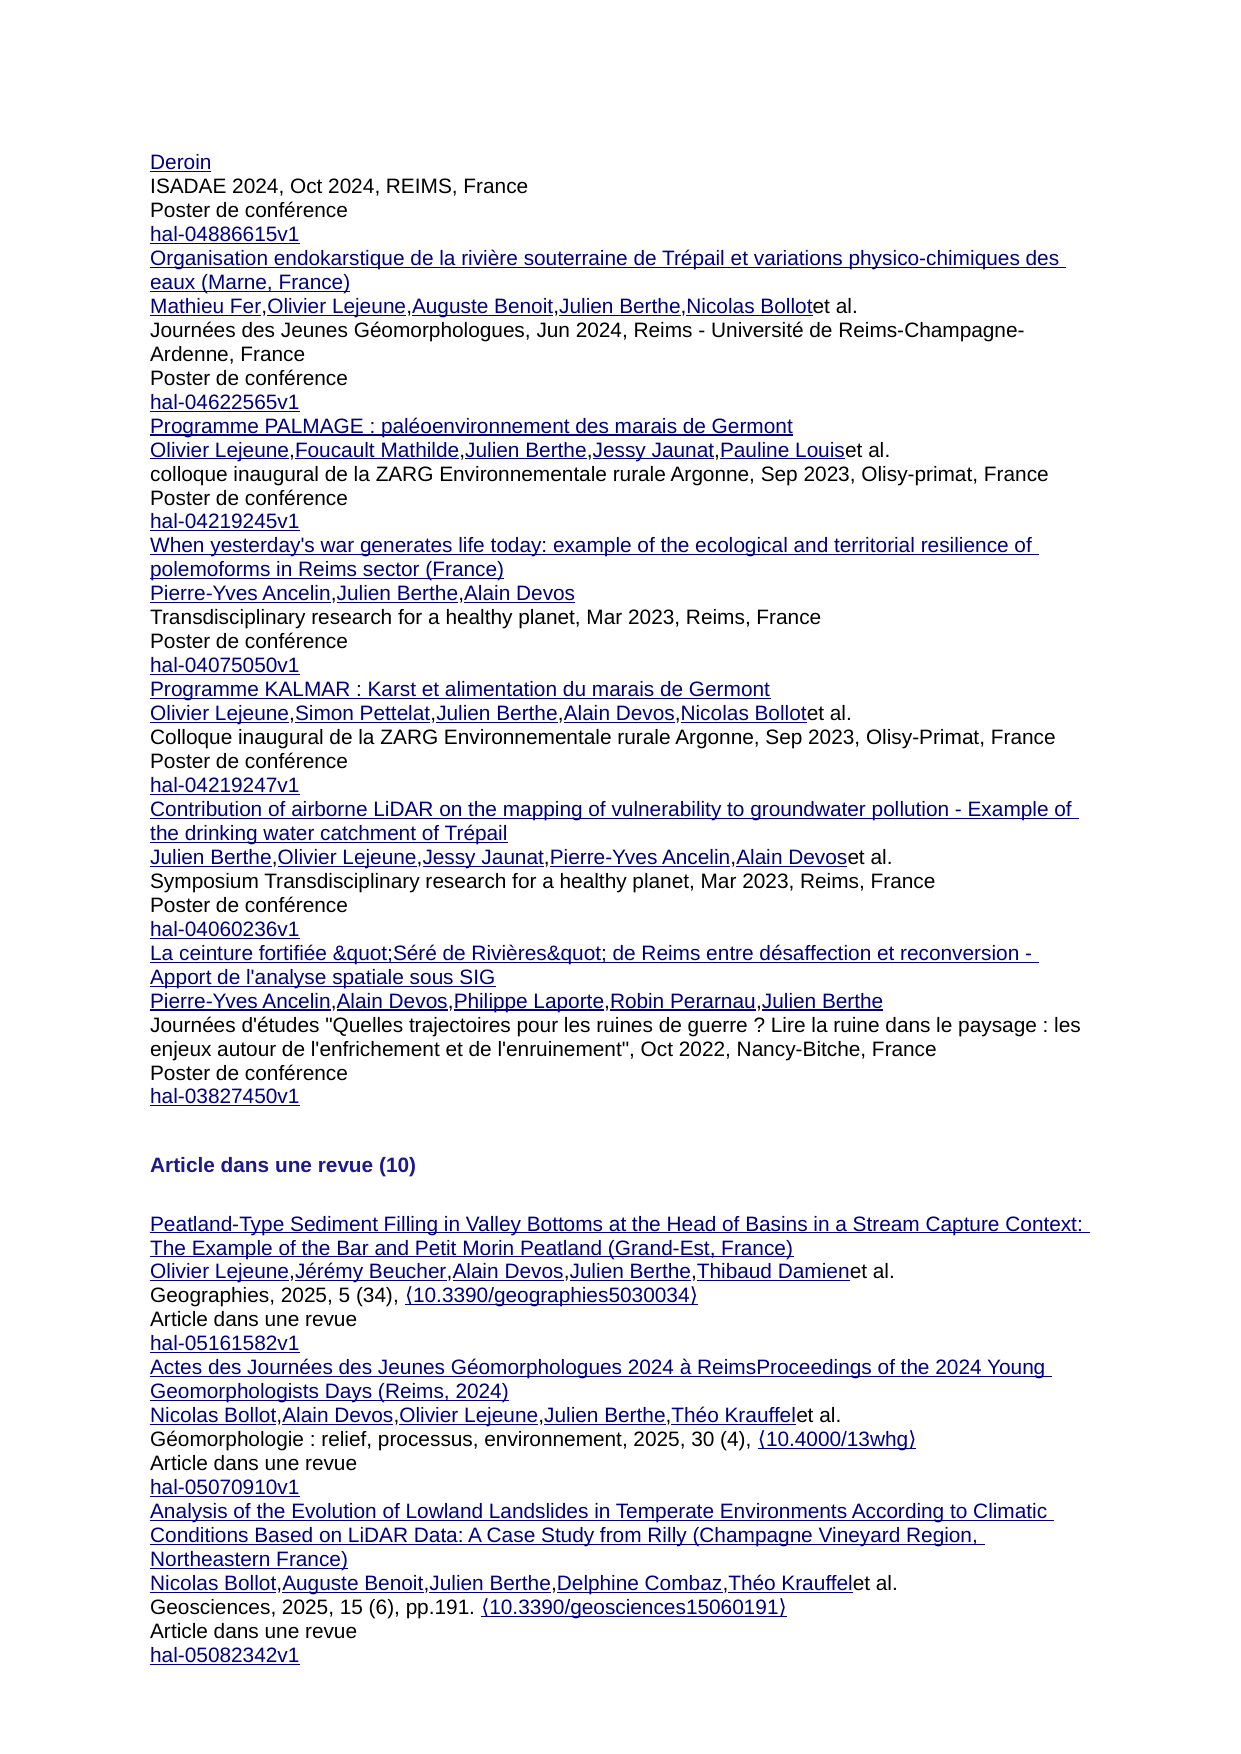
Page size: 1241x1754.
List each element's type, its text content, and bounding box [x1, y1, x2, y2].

table_cell Analysis of the Evolution of Lowland Landslides in Temperate Environments According to Climatic Conditions Based on LiDAR Data: A Case Study from Rilly (Champagne Vineyard Region, Northeastern France) Nicolas Bollot,Auguste Benoit,Julien Berthe,Delphine Combaz,Théo Krauffelet al. Geosciences, 2025, 15 (6), pp.191. ⟨10.3390/geosciences15060191⟩ Article dans une revue hal-05082342v1 [150, 1499, 1090, 1667]
table_cell Programme PALMAGE : paléoenvironnement des marais de Germont Olivier Lejeune,Foucault Mathilde,Julien Berthe,Jessy Jaunat,Pauline Louiset al. colloque inaugural de la ZARG Environnementale rurale Argonne, Sep 2023, Olisy-primat, France Poster de conférence hal-04219245v1 [150, 414, 1090, 533]
table_header The Example of the Bar and Petit Morin Peatland (Grand-Est, France) Olivier Lejeune,Jérémy Beucher,Alain Devos,Julien Berthe,Thibaud Damienet al. Geographies, 2025, 5 (34), ⟨10.3390/geographies5030034⟩ Article dans une revue hal-05161582v1 [150, 1233, 1090, 1355]
table_cell Contribution of airborne LiDAR on the mapping of vulnerability to groundwater pollution - Example of the drinking water catchment of Trépail Julien Berthe,Olivier Lejeune,Jessy Jaunat,Pierre-Yves Ancelin,Alain Devoset al. Symposium Transdisciplinary research for a healthy planet, Mar 2023, Reims, France Poster de conférence hal-04060236v1 [150, 797, 1090, 941]
table_cell Actes des Journées des Jeunes Géomorphologues 2024 à ReimsProceedings of the 2024 Young Geomorphologists Days (Reims, 2024) Nicolas Bollot,Alain Devos,Olivier Lejeune,Julien Berthe,Théo Krauffelet al. Géomorphologie : relief, processus, environnement, 2025, 30 (4), ⟨10.4000/13whg⟩ Article dans une revue hal-05070910v1 [150, 1355, 1090, 1499]
table_cell Organisation endokarstique de la rivière souterraine de Trépail et variations physico-chimiques des eaux (Marne, France) Mathieu Fer,Olivier Lejeune,Auguste Benoit,Julien Berthe,Nicolas Bollotet al. Journées des Jeunes Géomorphologues, Jun 2024, Reims - Université de Reims-Champagne-Ardenne, France Poster de conférence hal-04622565v1 [150, 246, 1090, 413]
table_cell Programme KALMAR : Karst et alimentation du marais de Germont Olivier Lejeune,Simon Pettelat,Julien Berthe,Alain Devos,Nicolas Bollotet al. Colloque inaugural de la ZARG Environnementale rurale Argonne, Sep 2023, Olisy-Primat, France Poster de conférence hal-04219247v1 [150, 677, 1090, 797]
table_cell La ceinture fortifiée &quot;Séré de Rivières&quot; de Reims entre désaffection et reconversion - Apport de l'analyse spatiale sous SIG Pierre-Yves Ancelin,Alain Devos,Philippe Laporte,Robin Perarnau,Julien Berthe Journées d'études "Quelles trajectoires pour les ruines de guerre ? Lire la ruine dans le paysage : les enjeux autour de l'enfrichement et de l'enruinement", Oct 2022, Nancy-Bitche, France Poster de conférence hal-03827450v1 [150, 941, 1090, 1108]
table_header Peatland-Type Sediment Filling in Valley Bottoms at the Head of Basins in a Stream Capture Context: [150, 1211, 1090, 1232]
subtitle Article dans une revue (10) [150, 1153, 1090, 1177]
table_cell Deroin ISADAE 2024, Oct 2024, REIMS, France Poster de conférence hal-04886615v1 [150, 150, 1090, 246]
table_cell When yesterday's war generates life today: example of the ecological and territorial resilience of polemoforms in Reims sector (France) Pierre-Yves Ancelin,Julien Berthe,Alain Devos Transdisciplinary research for a healthy planet, Mar 2023, Reims, France Poster de conférence hal-04075050v1 [150, 533, 1090, 677]
